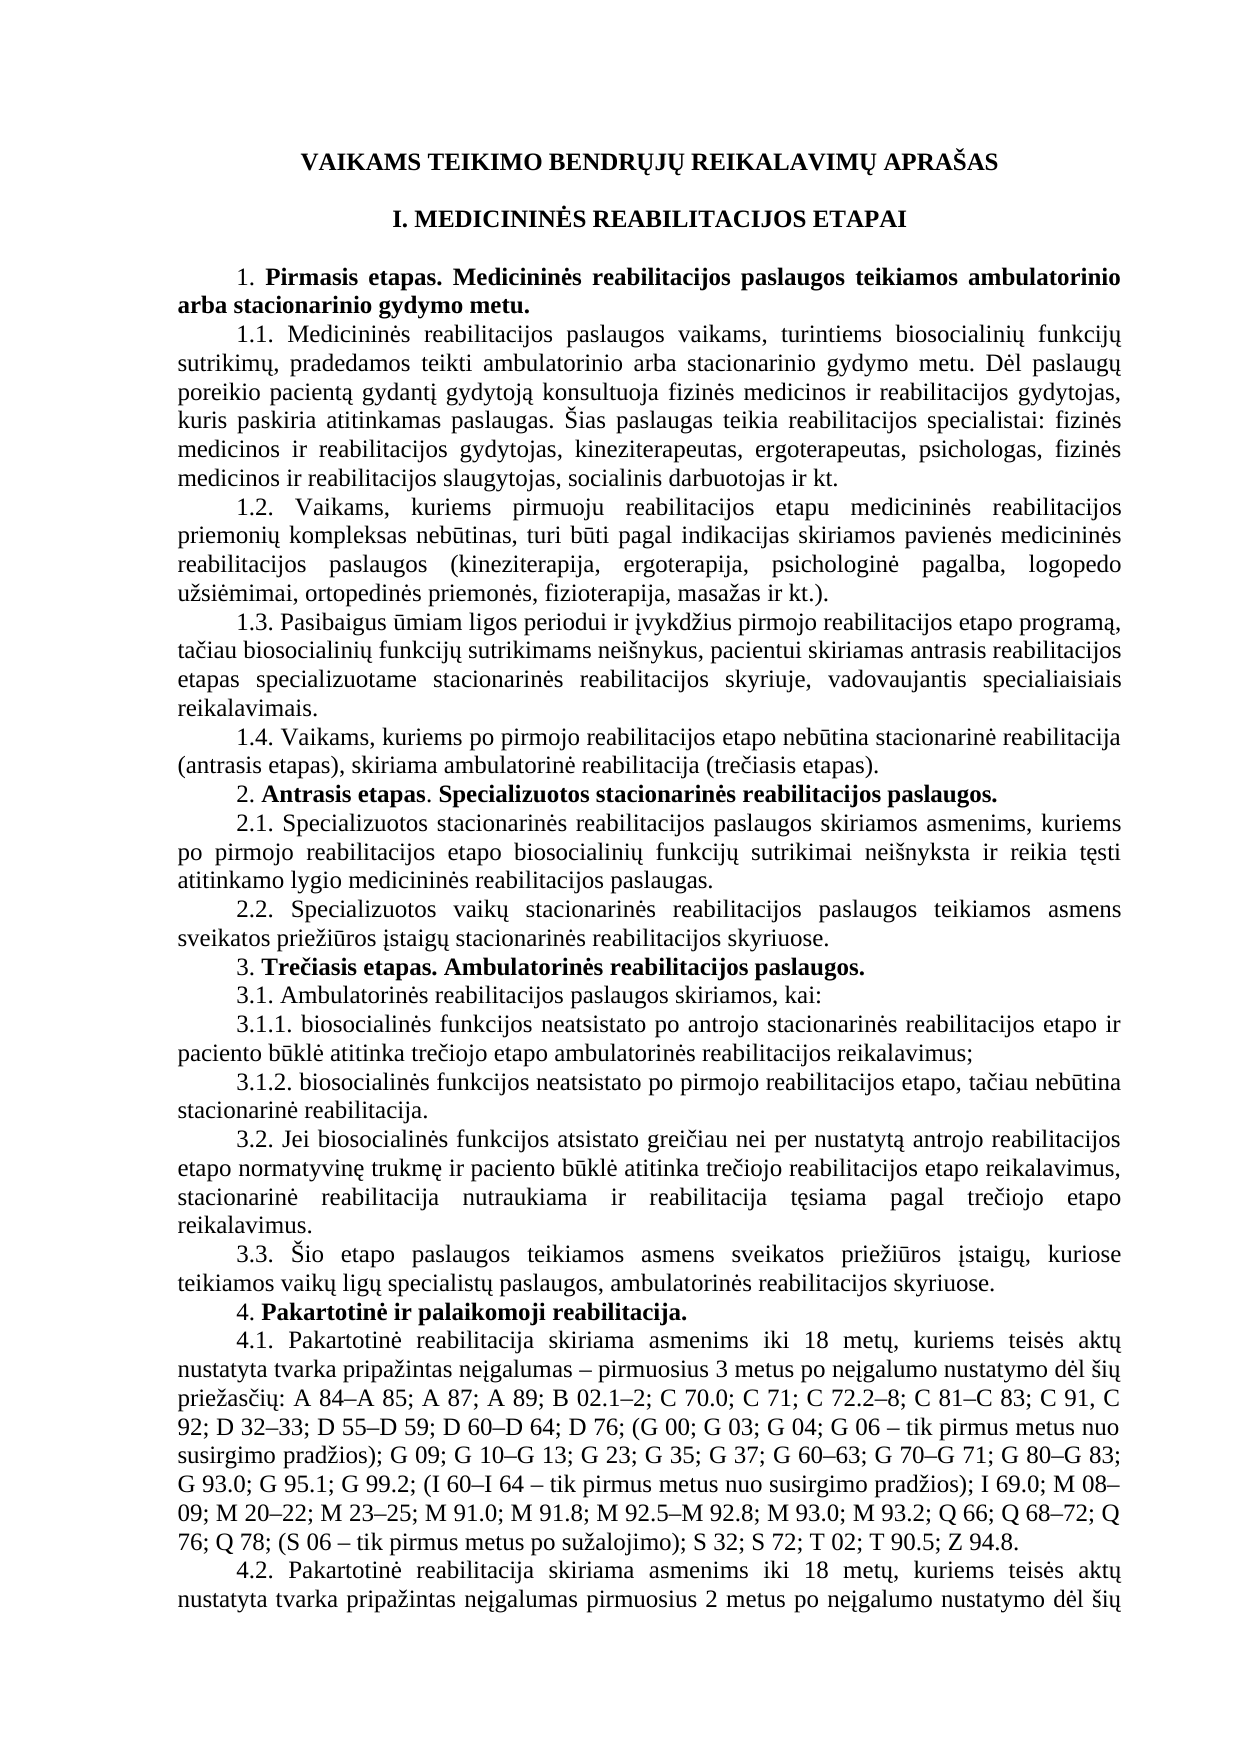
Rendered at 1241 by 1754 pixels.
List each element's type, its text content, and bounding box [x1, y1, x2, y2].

text 1.3. Pasibaigus ūmiam ligos periodui ir įvykdžius pirmojo reabilitacijos etapo programą, tačiau biosocialinių funkcijų sutrikimams neišnykus, pacientui skiriamas antrasis reabilitacijos etapas specializuotame stacionarinės reabilitacijos skyriuje, vadovaujantis specialiaisiais reikalavimais. [177, 607, 1122, 722]
text 4. Pakartotinė ir palaikomoji reabilitacija. [177, 1297, 1122, 1326]
text 1. Pirmasis etapas. Medicininės reabilitacijos paslaugos teikiamos ambulatorinio arba stacionarinio gydymo metu. [177, 262, 1122, 319]
text 3.1.1. biosocialinės funkcijos neatsistato po antrojo stacionarinės reabilitacijos etapo ir paciento būklė atitinka trečiojo etapo ambulatorinės reabilitacijos reikalavimus; [177, 1009, 1122, 1067]
text 3.3. Šio etapo paslaugos teikiamos asmens sveikatos priežiūros įstaigų, kuriose teikiamos vaikų ligų specialistų paslaugos, ambulatorinės reabilitacijos skyriuose. [177, 1239, 1122, 1297]
text 2.2. Specializuotos vaikų stacionarinės reabilitacijos paslaugos teikiamos asmens sveikatos priežiūros įstaigų stacionarinės reabilitacijos skyriuose. [177, 894, 1122, 952]
text 2.1. Specializuotos stacionarinės reabilitacijos paslaugos skiriamos asmenims, kuriems po pirmojo reabilitacijos etapo biosocialinių funkcijų sutrikimai neišnyksta ir reikia tęsti atitinkamo lygio medicininės reabilitacijos paslaugas. [177, 808, 1122, 894]
text 2. Antrasis etapas. Specializuotos stacionarinės reabilitacijos paslaugos. [177, 779, 1122, 808]
text 1.2. Vaikams, kuriems pirmuoju reabilitacijos etapu medicininės reabilitacijos priemonių kompleksas nebūtinas, turi būti pagal indikacijas skiriamos pavienės medicininės reabilitacijos paslaugos (kineziterapija, ergoterapija, psichologinė pagalba, logopedo užsiėmimai, ortopedinės priemonės, fizioterapija, masažas ir kt.). [177, 492, 1122, 607]
text vaikams teikimo BendrŲjŲ reikalavimŲ APRAŠAS [177, 147, 1122, 176]
text I. Medicininės reabilitacijos etapai [177, 204, 1122, 233]
text 3.2. Jei biosocialinės funkcijos atsistato greičiau nei per nustatytą antrojo reabilitacijos etapo normatyvinę trukmę ir paciento būklė atitinka trečiojo reabilitacijos etapo reikalavimus, stacionarinė reabilitacija nutraukiama ir reabilitacija tęsiama pagal trečiojo etapo reikalavimus. [177, 1124, 1122, 1239]
text 4.2. Pakartotinė reabilitacija skiriama asmenims iki 18 metų, kuriems teisės aktų nustatyta tvarka pripažintas neįgalumas pirmuosius 2 metus po neįgalumo nustatymo dėl šių [177, 1556, 1122, 1613]
text 3.1.2. biosocialinės funkcijos neatsistato po pirmojo reabilitacijos etapo, tačiau nebūtina stacionarinė reabilitacija. [177, 1067, 1122, 1124]
text 1.4. Vaikams, kuriems po pirmojo reabilitacijos etapo nebūtina stacionarinė reabilitacija (antrasis etapas), skiriama ambulatorinė reabilitacija (trečiasis etapas). [177, 722, 1122, 779]
text 4.1. Pakartotinė reabilitacija skiriama asmenims iki 18 metų, kuriems teisės aktų nustatyta tvarka pripažintas neįgalumas – pirmuosius 3 metus po neįgalumo nustatymo dėl šių priežasčių: A 84–A 85; A 87; A 89; B 02.1–2; C 70.0; C 71; C 72.2–8; C 81–C 83; C 91, C 92; D 32–33; D 55–D 59; D 60–D 64; D 76; (G 00; G 03; G 04; G 06 – tik pirmus metus nuo susirgimo pradžios); G 09; G 10–G 13; G 23; G 35; G 37; G 60–63; G 70–G 71; G 80–G 83; G 93.0; G 95.1; G 99.2; (I 60–I 64 – tik pirmus metus nuo susirgimo pradžios); I 69.0; M 08–09; M 20–22; M 23–25; M 91.0; M 91.8; M 92.5–M 92.8; M 93.0; M 93.2; Q 66; Q 68–72; Q 76; Q 78; (S 06 – tik pirmus metus po sužalojimo); S 32; S 72; T 02; T 90.5; Z 94.8. [177, 1326, 1122, 1556]
text 3.1. Ambulatorinės reabilitacijos paslaugos skiriamos, kai: [177, 981, 1122, 1009]
text 1.1. Medicininės reabilitacijos paslaugos vaikams, turintiems biosocialinių funkcijų sutrikimų, pradedamos teikti ambulatorinio arba stacionarinio gydymo metu. Dėl paslaugų poreikio pacientą gydantį gydytoją konsultuoja fizinės medicinos ir reabilitacijos gydytojas, kuris paskiria atitinkamas paslaugas. Šias paslaugas teikia reabilitacijos specialistai: fizinės medicinos ir reabilitacijos gydytojas, kineziterapeutas, ergoterapeutas, psichologas, fizinės medicinos ir reabilitacijos slaugytojas, socialinis darbuotojas ir kt. [177, 319, 1122, 492]
text 3. Trečiasis etapas. Ambulatorinės reabilitacijos paslaugos. [177, 952, 1122, 981]
